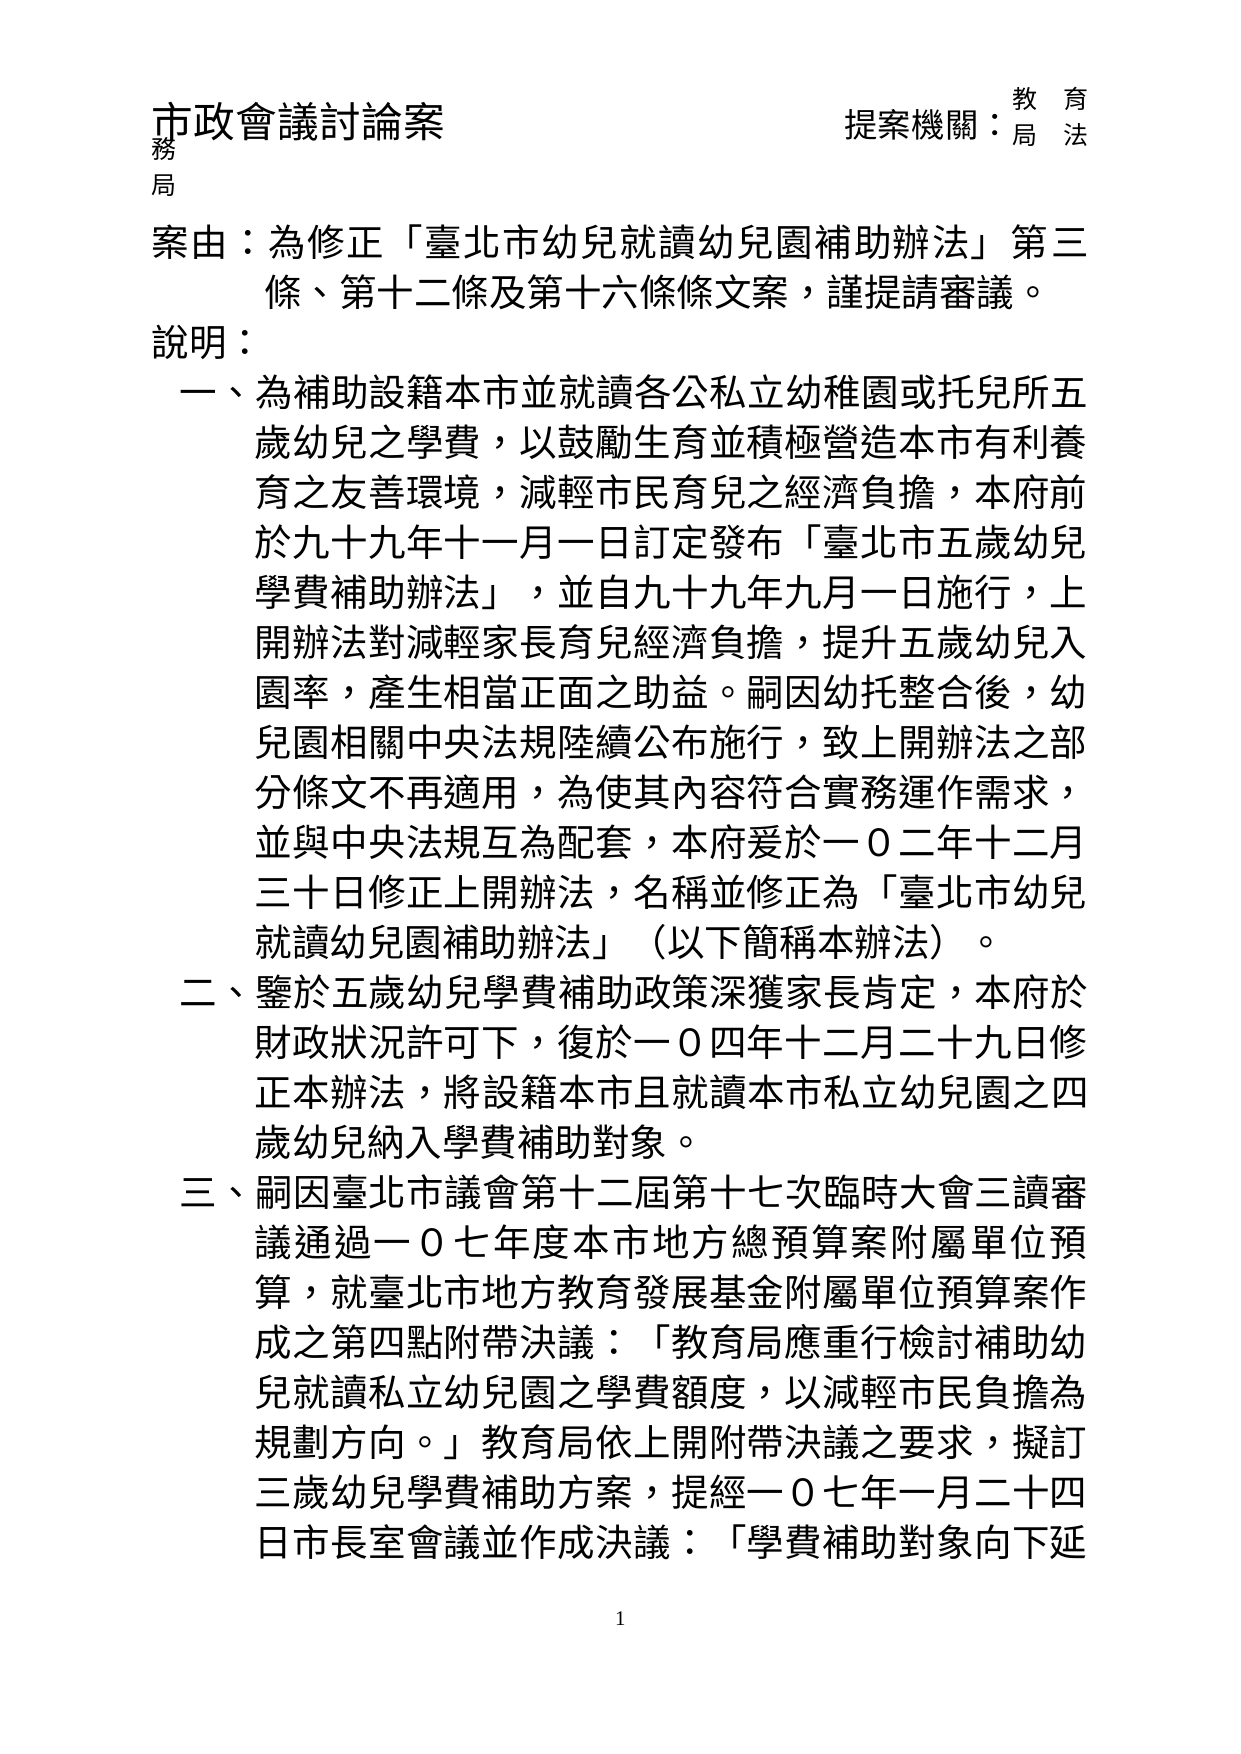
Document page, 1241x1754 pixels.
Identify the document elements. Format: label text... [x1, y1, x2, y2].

text 說明： [151, 316, 1089, 366]
text 市政會議討論案 提案機關：教 育 局法 務 局 [151, 97, 1089, 197]
text 三、嗣因臺北市議會第十二屆第十七次臨時大會三讀審議通過一０七年度本市地方總預算案附屬單位預算，就臺北市地方教育發展基金附屬單位預算案作成之第四點附帶決議：「教育局應重行檢討補助幼兒就讀私立幼兒園之學費額度，以減輕市民負擔為規劃方向。」教育局依上開附帶決議之要求，擬訂三歲幼兒學費補助方案，提經一０七年一月二十四日市長室會議並作成決議：「學費補助對象向下延 [179, 1166, 1089, 1566]
text 案由：為修正「臺北市幼兒就讀幼兒園補助辦法」第三條、第十二條及第十六條條文案，謹提請審議。 [151, 216, 1089, 316]
text 二、鑒於五歲幼兒學費補助政策深獲家長肯定，本府於財政狀況許可下，復於一０四年十二月二十九日修正本辦法，將設籍本市且就讀本市私立幼兒園之四歲幼兒納入學費補助對象。 [179, 966, 1089, 1166]
text 一、為補助設籍本市並就讀各公私立幼稚園或托兒所五歲幼兒之學費，以鼓勵生育並積極營造本市有利養育之友善環境，減輕市民育兒之經濟負擔，本府前於九十九年十一月一日訂定發布「臺北市五歲幼兒學費補助辦法」，並自九十九年九月一日施行，上開辦法對減輕家長育兒經濟負擔，提升五歲幼兒入園率，產生相當正面之助益。嗣因幼托整合後，幼兒園相關中央法規陸續公布施行，致上開辦法之部分條文不再適用，為使其內容符合實務運作需求，並與中央法規互為配套，本府爰於一０二年十二月三十日修正上開辦法，名稱並修正為「臺北市幼兒就讀幼兒園補助辦法」（以下簡稱本辦法）。 [179, 366, 1089, 966]
